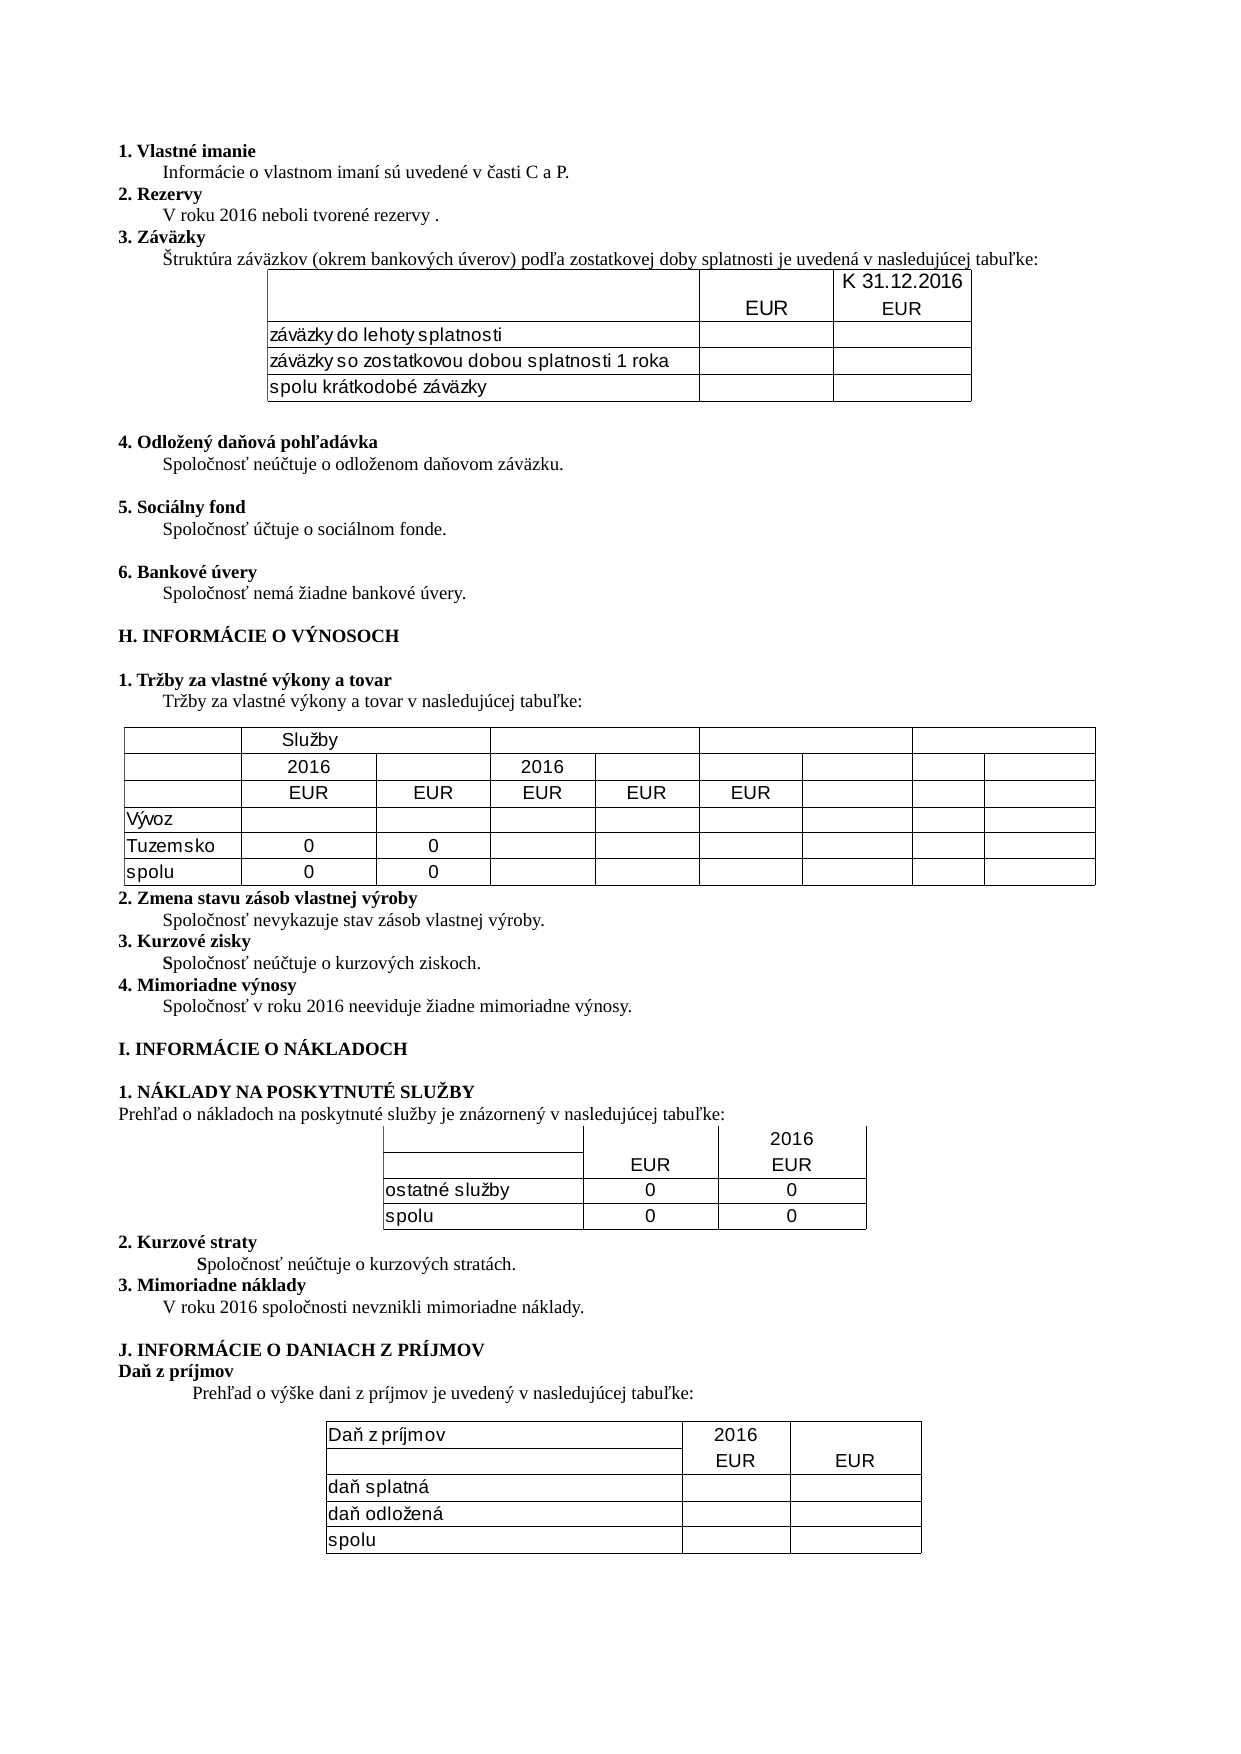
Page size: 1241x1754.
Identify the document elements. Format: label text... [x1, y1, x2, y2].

text Spoločnosť neúčtuje o kurzových ziskoch. [118, 952, 1122, 973]
text I. Informácie o nákladoch [118, 1038, 1122, 1060]
text 1. Tržby za vlastné výkony a tovar [118, 668, 1122, 690]
text Prehľad o nákladoch na poskytnuté služby je znázornený v nasledujúcej tabuľke: [118, 1103, 1122, 1124]
text 2. Kurzové straty [118, 1124, 1122, 1252]
text J. Informácie o daniach z príjmov [118, 1339, 1122, 1360]
text H. informácie o výnosoch [118, 625, 1122, 647]
text 2. Rezervy [118, 183, 1122, 204]
text V roku 2016 neboli tvorené rezervy . [118, 204, 1122, 226]
text Spoločnosť neúčtuje o odloženom daňovom záväzku. [118, 453, 1122, 474]
text 5. Sociálny fond [118, 496, 1122, 517]
text 3. Mimoriadne náklady [118, 1274, 1122, 1296]
text Spoločnosť nevykazuje stav zásob vlastnej výroby. [118, 909, 1122, 930]
text Prehľad o výške dani z príjmov je uvedený v nasledujúcej tabuľke: [118, 1382, 1122, 1403]
text 2. Zmena stavu zásob vlastnej výroby [118, 712, 1122, 909]
text Spoločnosť nemá žiadne bankové úvery. [118, 582, 1122, 604]
text Spoločnosť neúčtuje o kurzových stratách. [118, 1252, 1122, 1274]
text Štruktúra záväzkov (okrem bankových úverov) podľa zostatkovej doby splatnosti je uvedená v nasledujúcej tabuľke: [162, 247, 1122, 269]
text Spoločnosť v roku 2016 neeviduje žiadne mimoriadne výnosy. [118, 995, 1122, 1017]
text V roku 2016 spoločnosti nevznikli mimoriadne náklady. [162, 1296, 1122, 1317]
text 3. Kurzové zisky [118, 930, 1122, 952]
text Spoločnosť účtuje o sociálnom fonde. [118, 517, 1122, 539]
text Tržby za vlastné výkony a tovar v nasledujúcej tabuľke: [118, 690, 1122, 712]
text 6. Bankové úvery [118, 561, 1122, 582]
text 4. Mimoriadne výnosy [118, 973, 1122, 995]
text 1. Náklady na poskytnuté služby [118, 1081, 1122, 1103]
text Informácie o vlastnom imaní sú uvedené v časti C a P. [162, 161, 1122, 183]
text Daň z príjmov [118, 1360, 1122, 1382]
text 1. Vlastné imanie [118, 140, 1122, 161]
text 4. Odložený daňová pohľadávka [118, 431, 1122, 453]
text 3. Záväzky [118, 226, 1122, 247]
